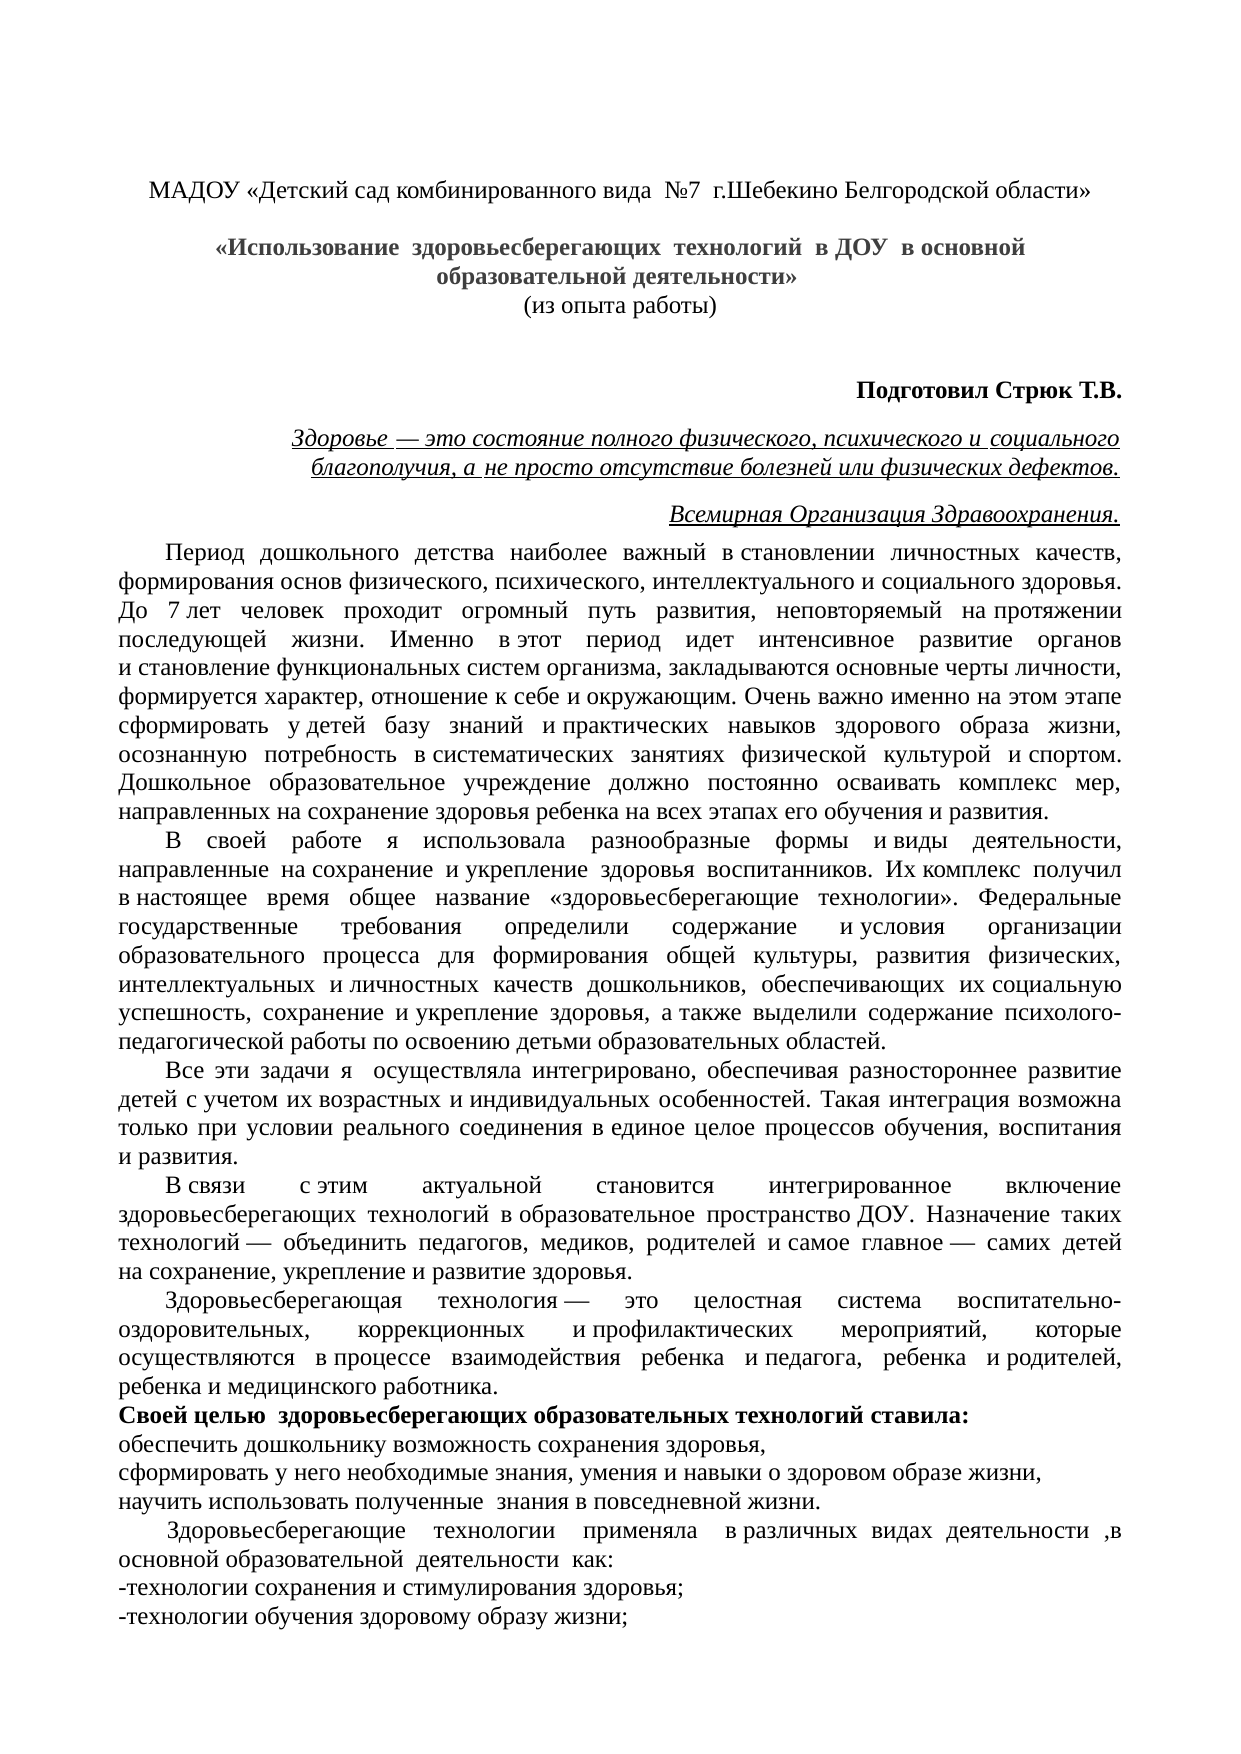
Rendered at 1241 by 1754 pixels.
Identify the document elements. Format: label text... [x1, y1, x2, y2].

text Своей целью здоровьесберегающих образовательных технологий ставила: [118, 1400, 1122, 1429]
text сформировать у него необходимые знания, умения и навыки о здоровом образе жизни, [118, 1457, 1122, 1486]
text -технологии обучения здоровому образу жизни; [118, 1601, 1122, 1630]
text Подготовил Стрюк Т.В. [118, 376, 1122, 404]
text -технологии сохранения и стимулирования здоровья; [118, 1572, 1122, 1601]
text В связи с этим актуальной становится интегрированное включение здоровьесберегающих технологий в образовательное пространство ДОУ. Назначение таких технологий — объединить педагогов, медиков, родителей и самое главное — самих детей на сохранение, укрепление и развитие здоровья. [118, 1170, 1122, 1285]
text «Использование здоровьесберегающих технологий в ДОУ в основной образовательной деятельности» [118, 232, 1122, 290]
text В своей работе я использовала разнообразные формы и виды деятельности, направленные на сохранение и укрепление здоровья воспитанников. Их комплекс получил в настоящее время общее название «здоровьесберегающие технологии». Федеральные государственные требования определили содержание и условия организации образовательного процесса для формирования общей культуры, развития физических, интеллектуальных и личностных качеств дошкольников, обеспечивающих их социальную успешность, сохранение и укрепление здоровья, а также выделили содержание психолого-педагогической работы по освоению детьми образовательных областей. [118, 825, 1122, 1055]
text Здоровье — это состояние полного физического, психического и социального благополучия, а не просто отсутствие болезней или физических дефектов. [226, 423, 1122, 481]
text Всемирная Организация Здравоохранения. [226, 499, 1122, 528]
text Здоровьесберегающие технологии применяла в различных видах деятельности ,в основной образовательной деятельности как: [118, 1515, 1122, 1572]
text Все эти задачи я осуществляла интегрировано, обеспечивая разностороннее развитие детей с учетом их возрастных и индивидуальных особенностей. Такая интеграция возможна только при условии реального соединения в единое целое процессов обучения, воспитания и развития. [118, 1055, 1122, 1170]
text МАДОУ «Детский сад комбинированного вида №7 г.Шебекино Белгородской области» [118, 175, 1122, 204]
text научить использовать полученные знания в повседневной жизни. [118, 1486, 1122, 1515]
text Период дошкольного детства наиболее важный в становлении личностных качеств, формирования основ физического, психического, интеллектуального и социального здоровья. До 7 лет человек проходит огромный путь развития, неповторяемый на протяжении последующей жизни. Именно в этот период идет интенсивное развитие органов и становление функциональных систем организма, закладываются основные черты личности, формируется характер, отношение к себе и окружающим. Очень важно именно на этом этапе сформировать у детей базу знаний и практических навыков здорового образа жизни, осознанную потребность в систематических занятиях физической культурой и спортом. Дошкольное образовательное учреждение должно постоянно осваивать комплекс мер, направленных на сохранение здоровья ребенка на всех этапах его обучения и развития. [118, 537, 1122, 825]
text (из опыта работы) [118, 290, 1122, 319]
text обеспечить дошкольнику возможность сохранения здоровья, [118, 1429, 1122, 1457]
text Здоровьесберегающая технология — это целостная система воспитательно-оздоровительных, коррекционных и профилактических мероприятий, которые осуществляются в процессе взаимодействия ребенка и педагога, ребенка и родителей, ребенка и медицинского работника. [118, 1285, 1122, 1400]
